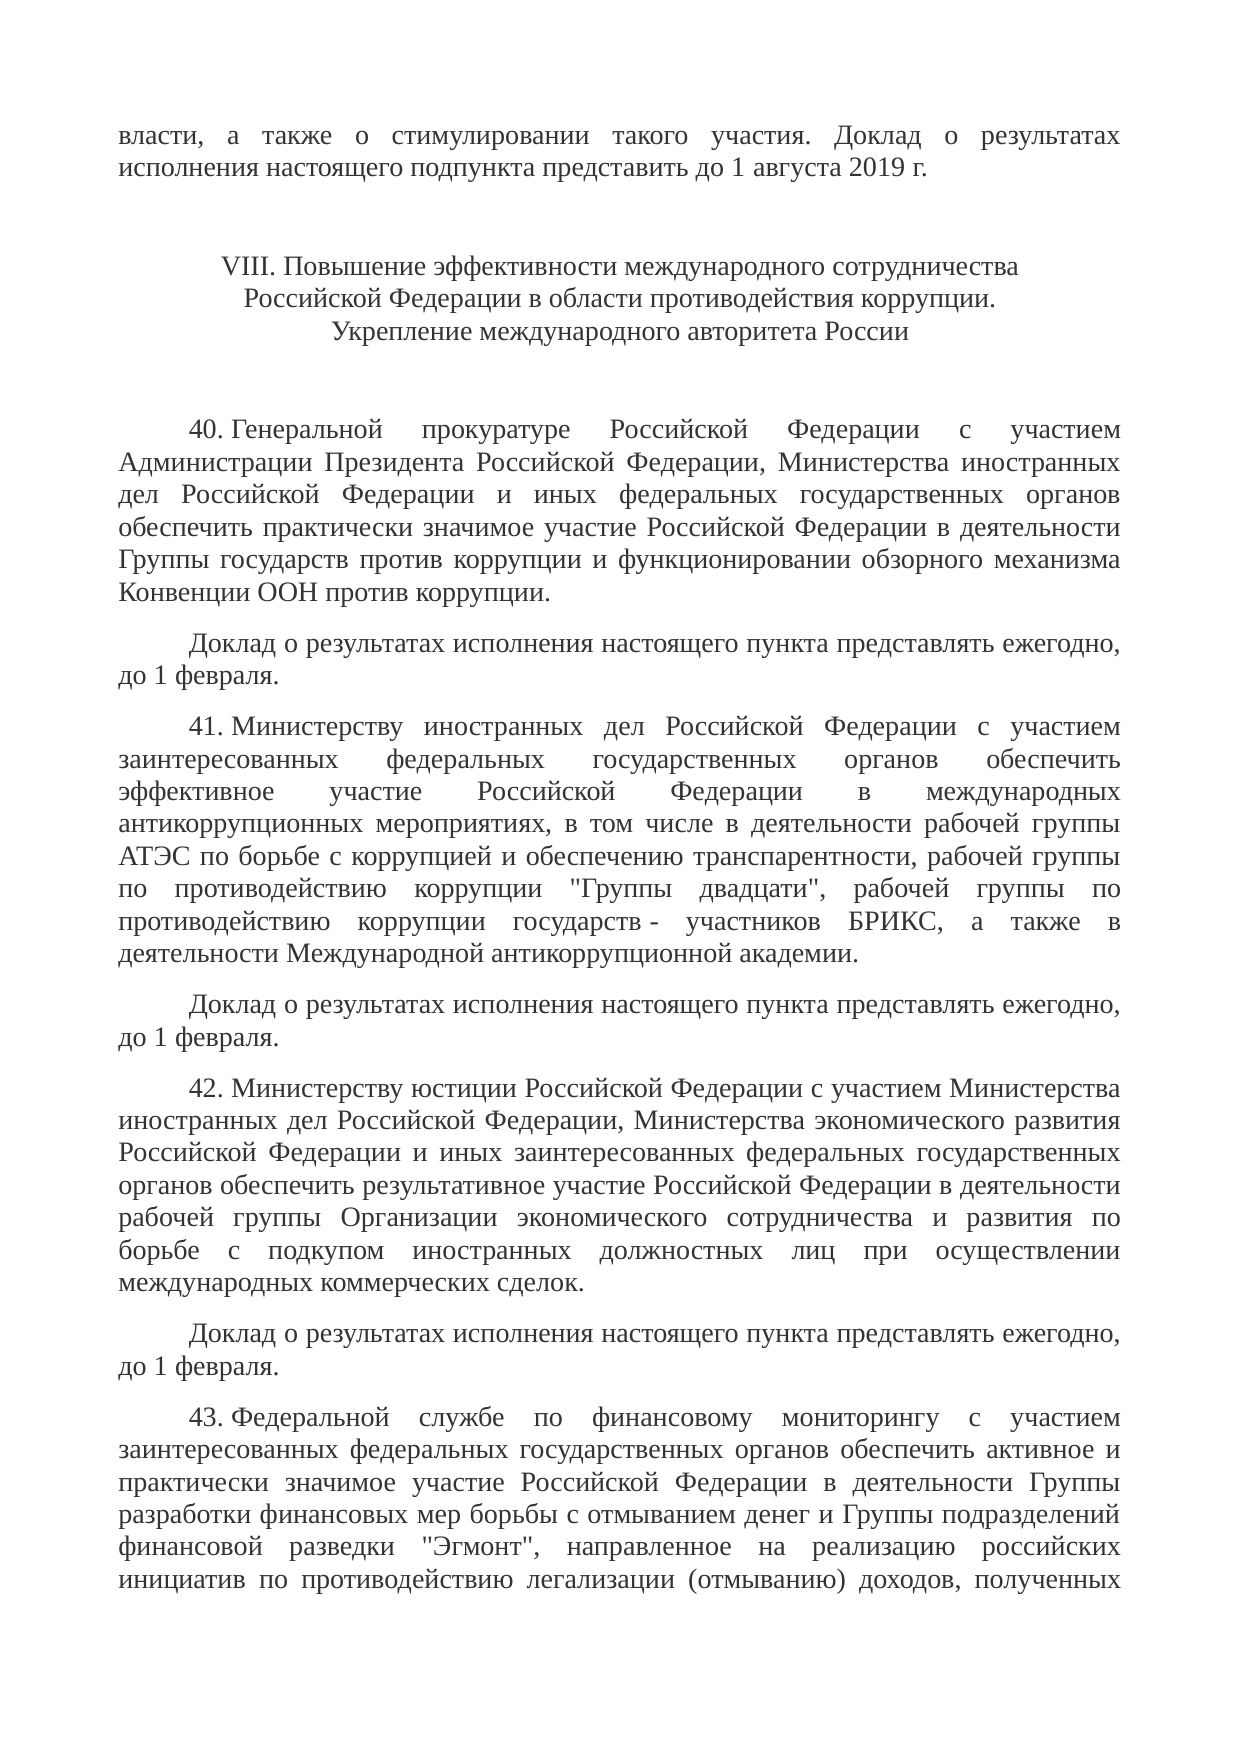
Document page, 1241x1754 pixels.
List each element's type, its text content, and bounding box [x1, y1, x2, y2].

text 40. Генеральной прокуратуре Российской Федерации с участием Администрации Президента Российской Федерации, Министерства иностранных дел Российской Федерации и иных федеральных государственных органов обеспечить практически значимое участие Российской Федерации в деятельности Группы государств против коррупции и функционировании обзорного механизма Конвенции ООН против коррупции. [118, 413, 1122, 607]
text власти, а также о стимулировании такого участия. Доклад о результатах исполнения настоящего подпункта представить до 1 августа 2019 г. [118, 118, 1122, 183]
text VIII. Повышение эффективности международного сотрудничества Российской Федерации в области противодействия коррупции. Укрепление международного авторитета России [188, 249, 1052, 346]
text Доклад о результатах исполнения настоящего пункта представлять ежегодно, до 1 февраля. [118, 987, 1122, 1052]
text 42. Министерству юстиции Российской Федерации с участием Министерства иностранных дел Российской Федерации, Министерства экономического развития Российской Федерации и иных заинтересованных федеральных государственных органов обеспечить результативное участие Российской Федерации в деятельности рабочей группы Организации экономического сотрудничества и развития по борьбе с подкупом иностранных должностных лиц при осуществлении международных коммерческих сделок. [118, 1071, 1122, 1297]
text 43. Федеральной службе по финансовому мониторингу с участием заинтересованных федеральных государственных органов обеспечить активное и практически значимое участие Российской Федерации в деятельности Группы разработки финансовых мер борьбы с отмыванием денег и Группы подразделений финансовой разведки "Эгмонт", направленное на реализацию российских инициатив по противодействию легализации (отмыванию) доходов, полученных [118, 1400, 1122, 1594]
text Доклад о результатах исполнения настоящего пункта представлять ежегодно, до 1 февраля. [118, 626, 1122, 691]
text Доклад о результатах исполнения настоящего пункта представлять ежегодно, до 1 февраля. [118, 1316, 1122, 1381]
text 41. Министерству иностранных дел Российской Федерации с участием заинтересованных федеральных государственных органов обеспечить эффективное участие Российской Федерации в международных антикоррупционных мероприятиях, в том числе в деятельности рабочей группы АТЭС по борьбе с коррупцией и обеспечению транспарентности, рабочей группы по противодействию коррупции "Группы двадцати", рабочей группы по противодействию коррупции государств - участников БРИКС, а также в деятельности Международной антикоррупционной академии. [118, 709, 1122, 968]
